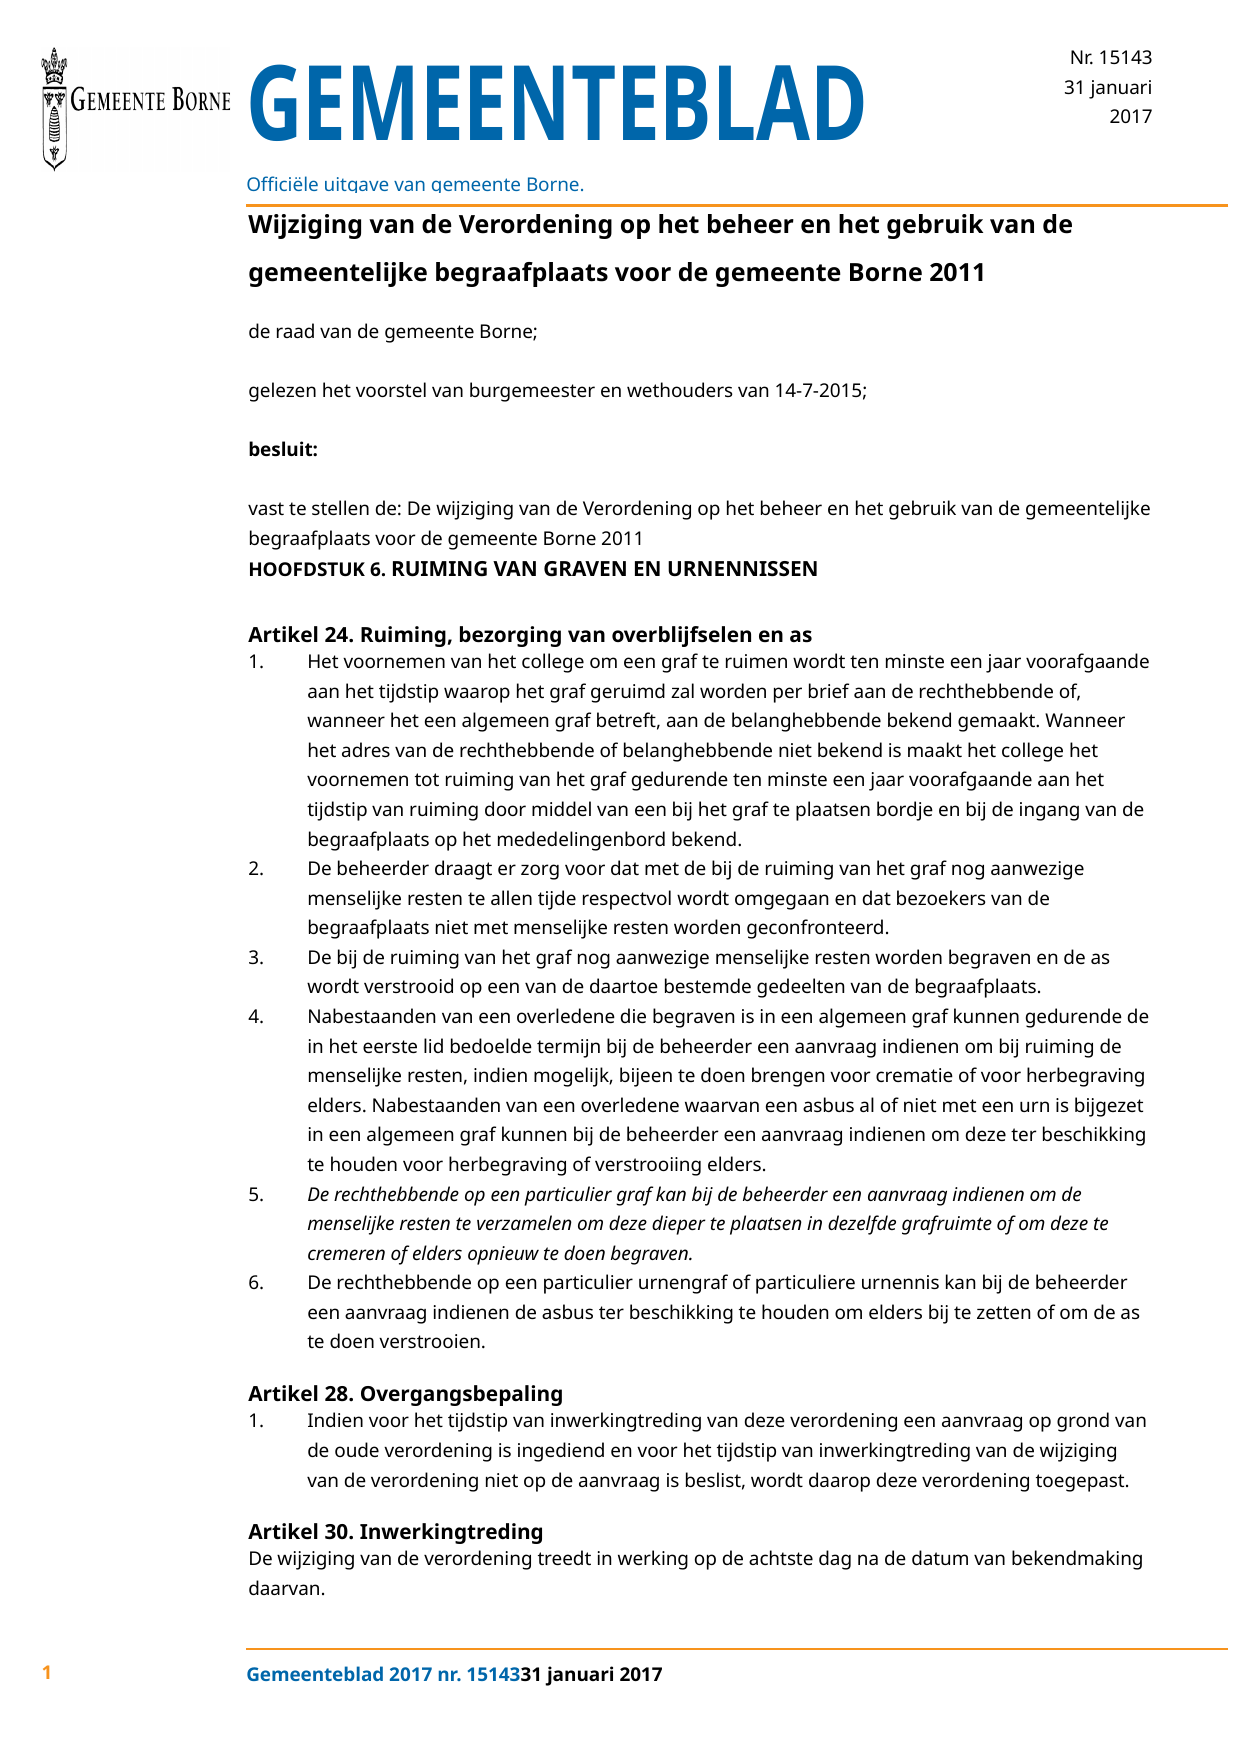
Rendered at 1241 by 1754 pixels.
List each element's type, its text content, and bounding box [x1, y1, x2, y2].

list De rechthebbende op een particulier urnengraf of particuliere urnennis kan bij de beheerder een aanvraag indienen de asbus ter beschikking te houden om elders bij te zetten of om de as te doen verstrooien. [248, 1269, 1152, 1354]
list Indien voor het tijdstip van inwerkingtreding van deze verordening een aanvraag op grond van de oude verordening is ingediend en voor het tijdstip van inwerkingtreding van de wijziging van de verordening niet op de aanvraag is beslist, wordt daarop deze verordening toegepast. [248, 1408, 1152, 1492]
text Artikel 28. Overgangsbepaling [248, 1379, 1152, 1408]
text gelezen het voorstel van burgemeester en wethouders van 14-7-2015; [248, 377, 1152, 403]
list Het voornemen van het college om een graf te ruimen wordt ten minste een jaar voorafgaande aan het tijdstip waarop het graf geruimd zal worden per brief aan de rechthebbende of, wanneer het een algemeen graf betreft, aan de belanghebbende bekend gemaakt. Wanneer het adres van de rechthebbende of belanghebbende niet bekend is maakt het college het voornemen tot ruiming van het graf gedurende ten minste een jaar voorafgaande aan het tijdstip van ruiming door middel van een bij het graf te plaatsen bordje en bij de ingang van de begraafplaats op het mededelingenbord bekend. [248, 648, 1152, 852]
text de raad van de gemeente Borne; [248, 318, 1152, 344]
text De wijziging van de verordening treedt in werking op de achtste dag na de datum van bekendmaking daarvan. [248, 1546, 1152, 1601]
list Nabestaanden van een overledene die begraven is in een algemeen graf kunnen gedurende de in het eerste lid bedoelde termijn bij de beheerder een aanvraag indienen om bij ruiming de menselijke resten, indien mogelijk, bijeen te doen brengen voor crematie of voor herbegraving elders. Nabestaanden van een overledene waarvan een asbus al of niet met een urn is bijgezet in een algemeen graf kunnen bij de beheerder een aanvraag indienen om deze ter beschikking te houden voor herbegraving of verstrooiing elders. [248, 1003, 1152, 1177]
text Artikel 24. Ruiming, bezorging van overblijfselen en as [248, 620, 1152, 648]
text Artikel 30. Inwerkingtreding [248, 1517, 1152, 1546]
text vast te stellen de: De wijziging van de Verordening op het beheer en het gebruik van de gemeentelijke begraafplaats voor de gemeente Borne 2011 [248, 495, 1152, 551]
list De bij de ruiming van het graf nog aanwezige menselijke resten worden begraven en de as wordt verstrooid op een van de daartoe bestemde gedeelten van de begraafplaats. [248, 944, 1152, 999]
picture [41, 47, 231, 172]
text HOOFDSTUK 6. RUIMING VAN GRAVEN EN URNENNISSEN [248, 554, 1152, 583]
list De rechthebbende op een particulier graf kan bij de beheerder een aanvraag indienen om de menselijke resten te verzamelen om deze dieper te plaatsen in dezelfde grafruimte of om deze te cremeren of elders opnieuw te doen begraven. [248, 1181, 1152, 1266]
text Wijziging van de Verordening op het beheer en het gebruik van de gemeentelijke begraafplaats voor de gemeente Borne 2011 [248, 207, 1152, 288]
text besluit: [248, 436, 1152, 462]
list De beheerder draagt er zorg voor dat met de bij de ruiming van het graf nog aanwezige menselijke resten te allen tijde respectvol wordt omgegaan en dat bezoekers van de begraafplaats niet met menselijke resten worden geconfronteerd. [248, 855, 1152, 940]
